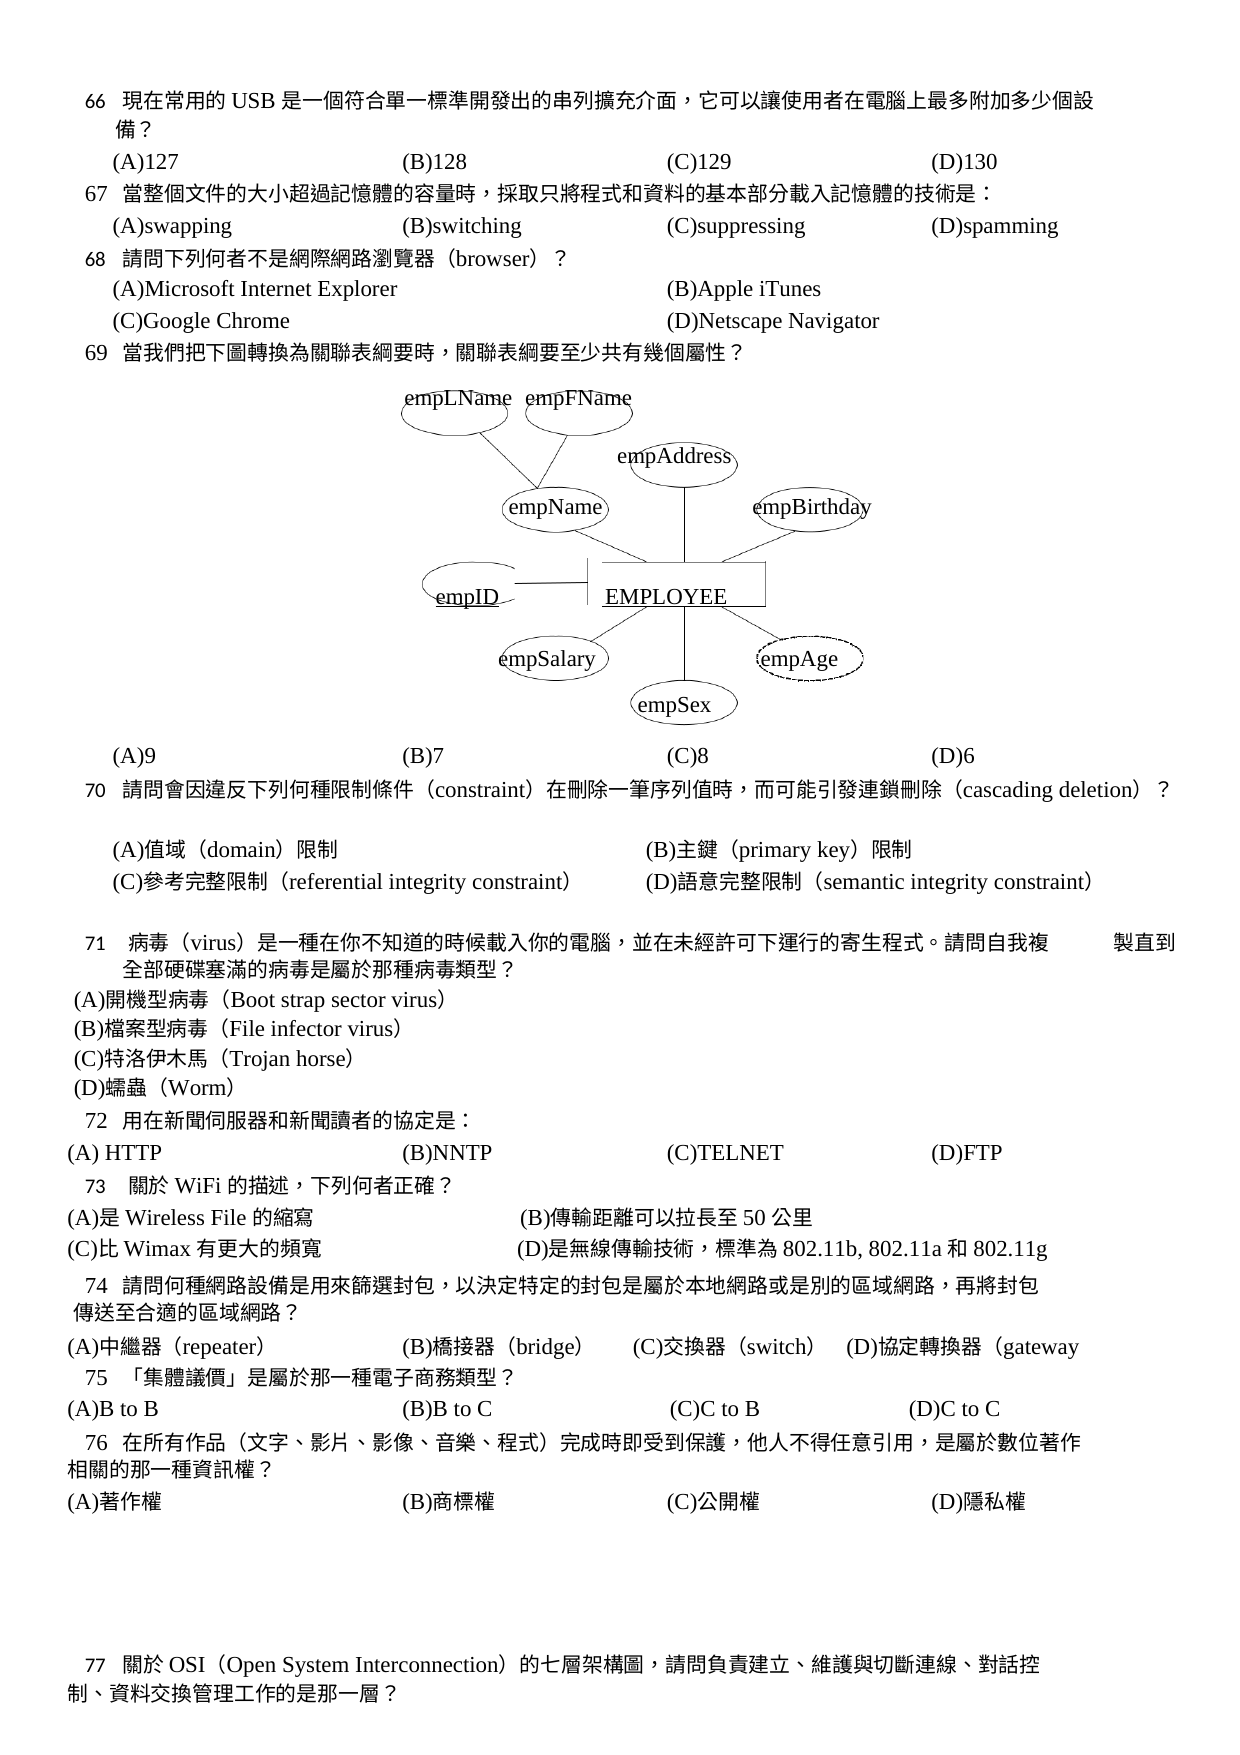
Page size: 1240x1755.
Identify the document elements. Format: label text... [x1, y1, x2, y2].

picture [400, 383, 864, 733]
text (A) HTTP (B)NNTP (C)TELNET (D)FTP [21, 1140, 1181, 1165]
list 當我們把下圖轉換為關聯表綱要時，關聯表綱要至少共有幾個屬性？ [84, 338, 1181, 366]
text empAddress [864, 443, 1181, 469]
list 現在常用的 USB 是一個符合單一標準開發出的串列擴充介面，它可以讓使用者在電腦上最多附加多少個設 [84, 86, 1181, 114]
list 請問下列何者不是網際網路瀏覽器（browser）？ [84, 244, 1181, 272]
text empLName empFName [864, 385, 1181, 411]
text empID EMPLOYEE [864, 559, 1181, 609]
text 制、資料交換管理工作的是那一層？ [21, 1678, 1179, 1707]
text empName empBirthday [864, 494, 1181, 519]
text empSex [864, 692, 1181, 717]
text (B)主鍵（primary key）限制 [646, 835, 1181, 863]
text (C)比 Wimax 有更大的頻寬 (D)是無線傳輸技術，標準為 802.11b, 802.11a 和 802.11g [21, 1231, 1181, 1262]
text empAddress [167, 443, 400, 469]
text (A)Microsoft Internet Explorer (B)Apple iTunes [112, 276, 1181, 302]
text (A)swapping (B)switching (C)suppressing (D)spamming [112, 213, 1181, 238]
text (A)中繼器（repeater） (B)橋接器（bridge） (C)交換器（switch） (D)協定轉換器（gateway [21, 1332, 1181, 1360]
text (A)開機型病毒（Boot strap sector virus） (B)檔案型病毒（File infector virus） (C)特洛伊木馬（Trojan horse） (D)蠕蟲（Worm） [73, 983, 1181, 1102]
list 用在新聞伺服器和新聞讀者的協定是： [84, 1106, 1181, 1134]
text (C)參考完整限制（referential integrity constraint） [112, 867, 602, 895]
list 關於 WiFi 的描述，下列何者正確？ [84, 1171, 1181, 1199]
list 病毒（virus）是一種在你不知道的時候載入你的電腦，並在未經許可下運行的寄生程式。請問自我複 製直到全部硬碟塞滿的病毒是屬於那種病毒類型？ [84, 928, 1181, 983]
text 備？ [63, 114, 1179, 143]
text empSalary empAge [864, 646, 1181, 671]
text 傳送至合適的區域網路？ [21, 1299, 1179, 1326]
list 「集體議價」是屬於那一種電子商務類型？ [84, 1363, 1181, 1391]
list 在所有作品（文字、影片、影像、音樂、程式）完成時即受到保護，他人不得任意引用，是屬於數位著作 [84, 1428, 1181, 1456]
text (A)值域（domain）限制 [112, 835, 591, 863]
text (A)9 (B)7 (C)8 (D)6 [112, 743, 1181, 769]
text (D)語意完整限制（semantic integrity constraint） [646, 867, 1240, 895]
text (A)著作權 (B)商標權 (C)公開權 (D)隱私權 [21, 1487, 1181, 1515]
list 當整個文件的大小超過記憶體的容量時，採取只將程式和資料的基本部分載入記憶體的技術是： [84, 179, 1181, 207]
text 相關的那一種資訊權？ [21, 1456, 1181, 1483]
list 關於 OSI（Open System Interconnection）的七層架構圖，請問負責建立、維護與切斷連線、對話控 [84, 1650, 1181, 1678]
text (A)B to B (B)B to C (C)C to B (D)C to C [21, 1396, 1181, 1422]
text (A)是 Wireless File 的縮寫 (B)傳輸距離可以拉長至 50 公里 [21, 1203, 1181, 1231]
text (C)Google Chrome (D)Netscape Navigator [112, 308, 1181, 333]
list 請問何種網路設備是用來篩選封包，以決定特定的封包是屬於本地網路或是別的區域網路，再將封包 [84, 1271, 1181, 1299]
list 請問會因違反下列何種限制條件（constraint）在刪除一筆序列值時，而可能引發連鎖刪除（cascading deletion）？ [84, 775, 1181, 803]
text (A)127 (B)128 (C)129 (D)130 [112, 149, 1181, 174]
